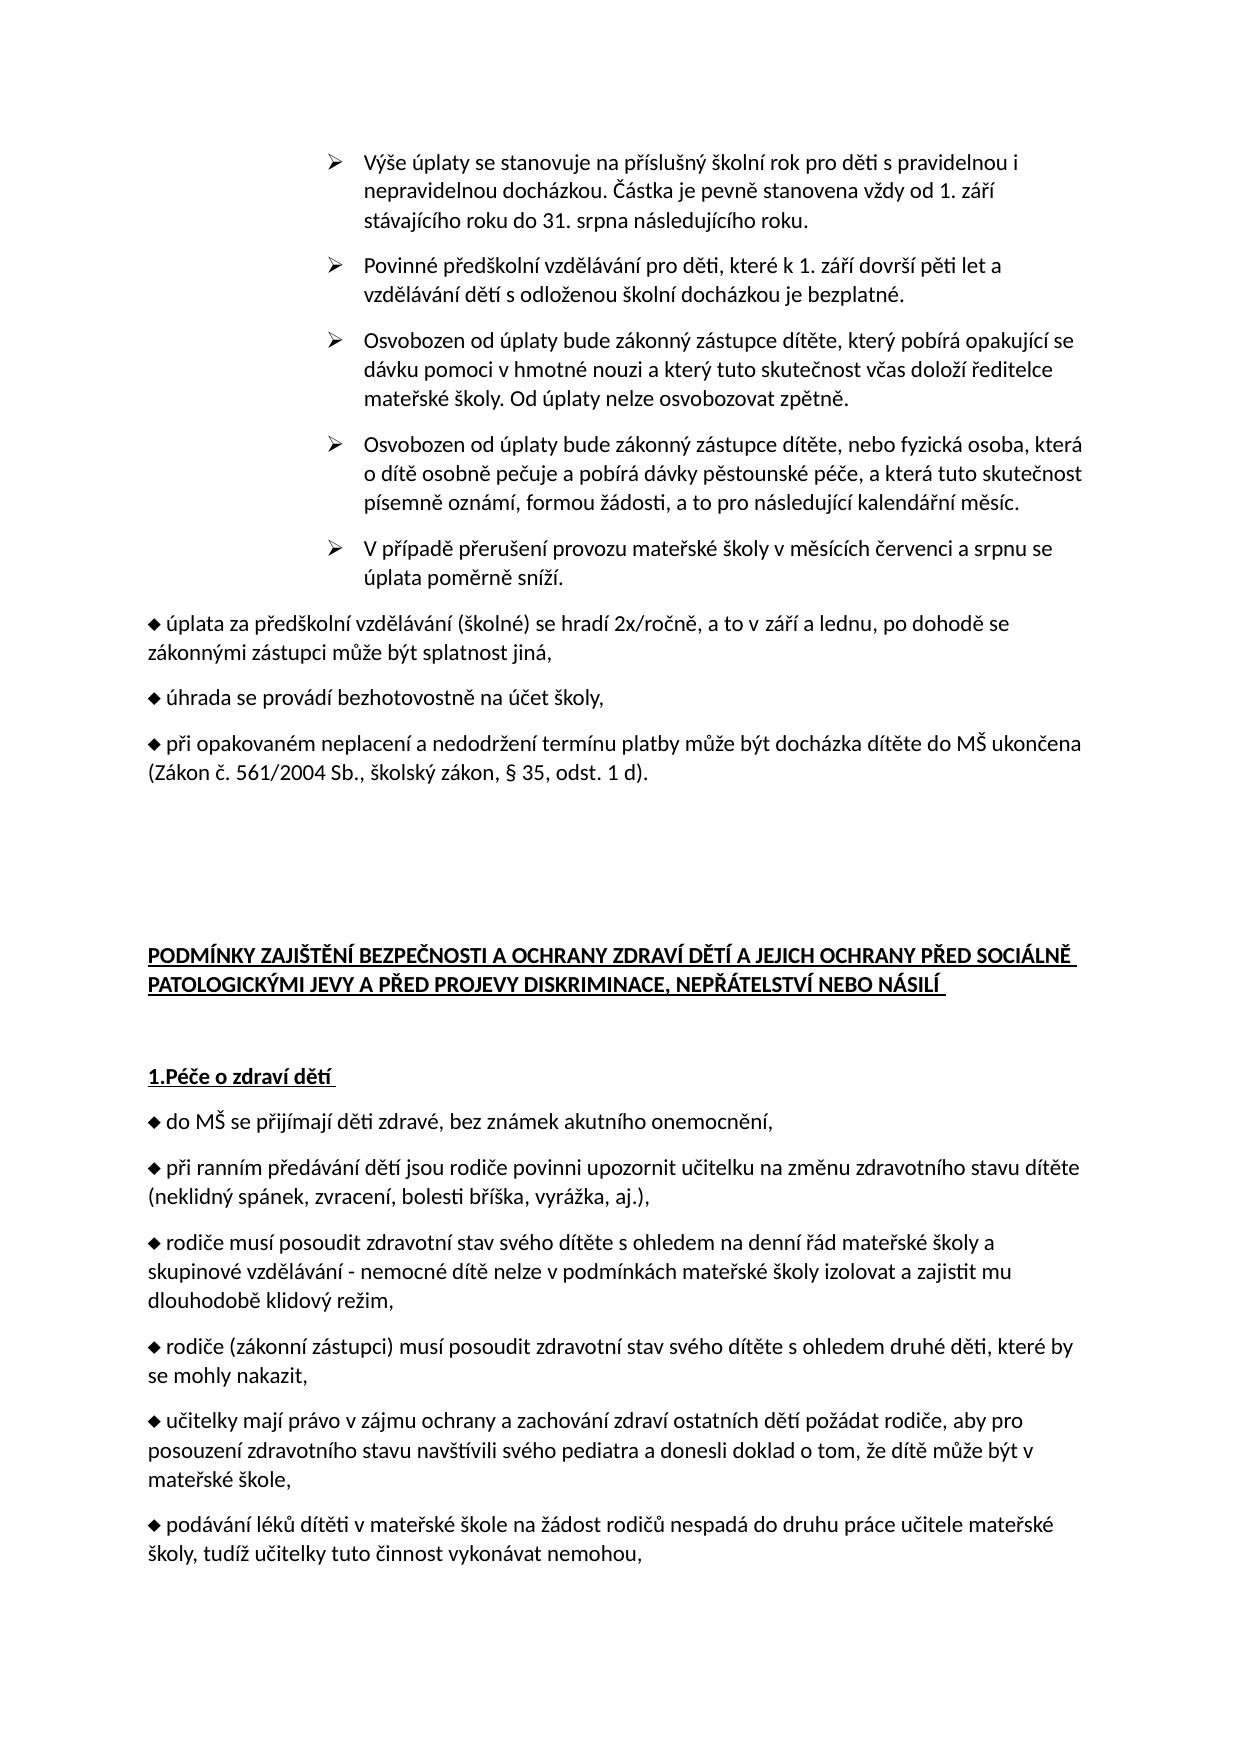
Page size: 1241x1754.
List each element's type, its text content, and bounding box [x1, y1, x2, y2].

text  úplata za předškolní vzdělávání (školné) se hradí 2x/ročně, a to v září a lednu, po dohodě se zákonnými zástupci může být splatnost jiná, [148, 609, 1093, 666]
list Osvobozen od úplaty bude zákonný zástupce dítěte, nebo fyzická osoba, která o dítě osobně pečuje a pobírá dávky pěstounské péče, a která tuto skutečnost písemně oznámí, formou žádosti, a to pro následující kalendářní měsíc. [326, 430, 1093, 516]
text PODMÍNKY ZAJIŠTĚNÍ BEZPEČNOSTI A OCHRANY ZDRAVÍ DĚTÍ A JEJICH OCHRANY PŘED SOCIÁLNĚ PATOLOGICKÝMI JEVY A PŘED PROJEVY DISKRIMINACE, NEPŘÁTELSTVÍ NEBO NÁSILÍ [148, 941, 1093, 998]
list Osvobozen od úplaty bude zákonný zástupce dítěte, který pobírá opakující se dávku pomoci v hmotné nouzi a který tuto skutečnost včas doloží ředitelce mateřské školy. Od úplaty nelze osvobozovat zpětně. [326, 326, 1093, 412]
list Výše úplaty se stanovuje na příslušný školní rok pro děti s pravidelnou i nepravidelnou docházkou. Částka je pevně stanovena vždy od 1. září stávajícího roku do 31. srpna následujícího roku. [326, 148, 1093, 234]
list V případě přerušení provozu mateřské školy v měsících červenci a srpnu se úplata poměrně sníží. [326, 534, 1093, 591]
text 1.Péče o zdraví dětí [148, 1062, 1093, 1090]
text  při opakovaném neplacení a nedodržení termínu platby může být docházka dítěte do MŠ ukončena (Zákon č. 561/2004 Sb., školský zákon, § 35, odst. 1 d). [148, 729, 1093, 786]
text  rodiče (zákonní zástupci) musí posoudit zdravotní stav svého dítěte s ohledem druhé děti, které by se mohly nakazit, [148, 1332, 1093, 1389]
text  učitelky mají právo v zájmu ochrany a zachování zdraví ostatních dětí požádat rodiče, aby pro posouzení zdravotního stavu navštívili svého pediatra a donesli doklad o tom, že dítě může být v mateřské škole, [148, 1407, 1093, 1493]
text  rodiče musí posoudit zdravotní stav svého dítěte s ohledem na denní řád mateřské školy a skupinové vzdělávání - nemocné dítě nelze v podmínkách mateřské školy izolovat a zajistit mu dlouhodobě klidový režim, [148, 1228, 1093, 1314]
text  podávání léků dítěti v mateřské škole na žádost rodičů nespadá do druhu práce učitele mateřské školy, tudíž učitelky tuto činnost vykonávat nemohou, [148, 1511, 1093, 1568]
text  do MŠ se přijímají děti zdravé, bez známek akutního onemocnění, [148, 1107, 1093, 1136]
list Povinné předškolní vzdělávání pro děti, které k 1. září dovrší pěti let a vzdělávání dětí s odloženou školní docházkou je bezplatné. [326, 251, 1093, 308]
text  při ranním předávání dětí jsou rodiče povinni upozornit učitelku na změnu zdravotního stavu dítěte (neklidný spánek, zvracení, bolesti bříška, vyrážka, aj.), [148, 1153, 1093, 1210]
text  úhrada se provádí bezhotovostně na účet školy, [148, 683, 1093, 712]
